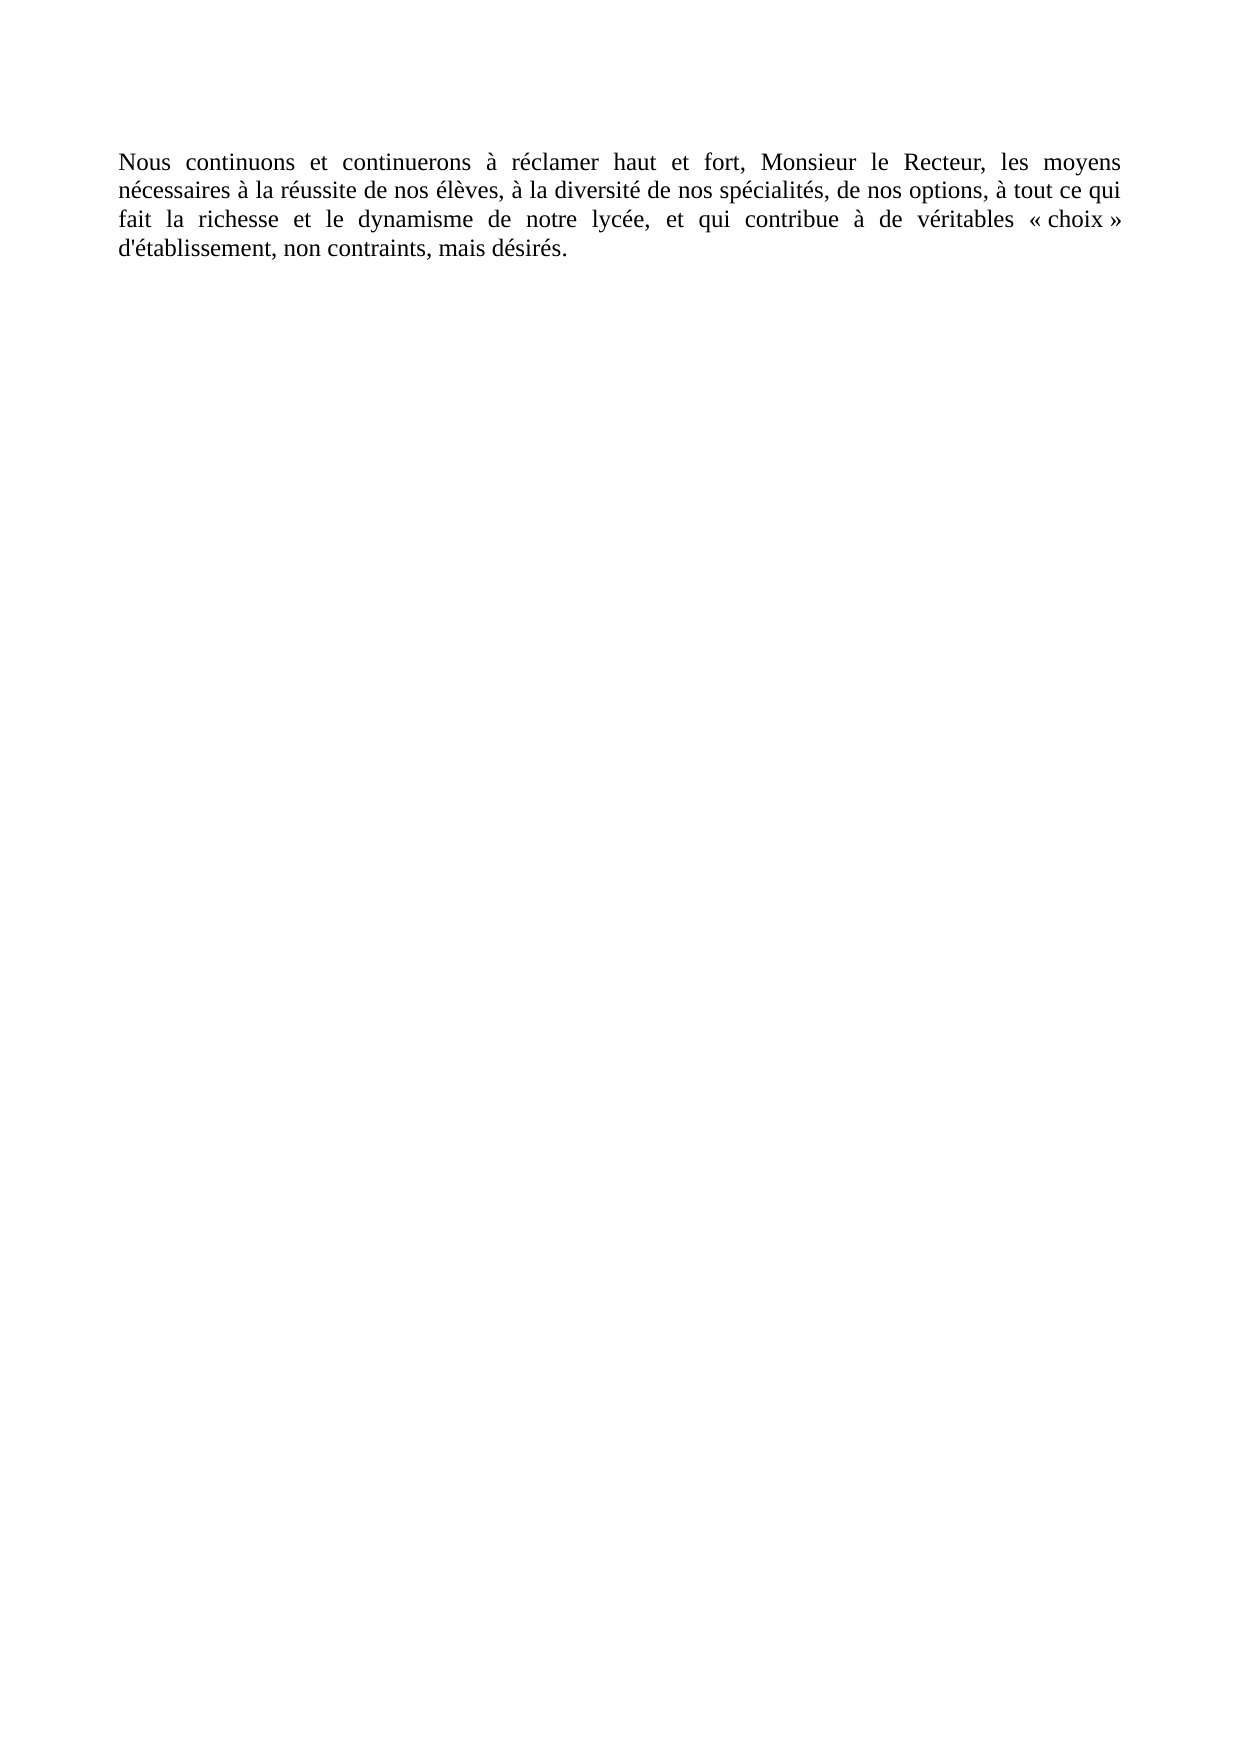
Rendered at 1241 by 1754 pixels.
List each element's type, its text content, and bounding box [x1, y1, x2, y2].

text Nous continuons et continuerons à réclamer haut et fort, Monsieur le Recteur, les moyens nécessaires à la réussite de nos élèves, à la diversité de nos spécialités, de nos options, à tout ce qui fait la richesse et le dynamisme de notre lycée, et qui contribue à de véritables « choix » d'établissement, non contraints, mais désirés. [118, 147, 1122, 262]
